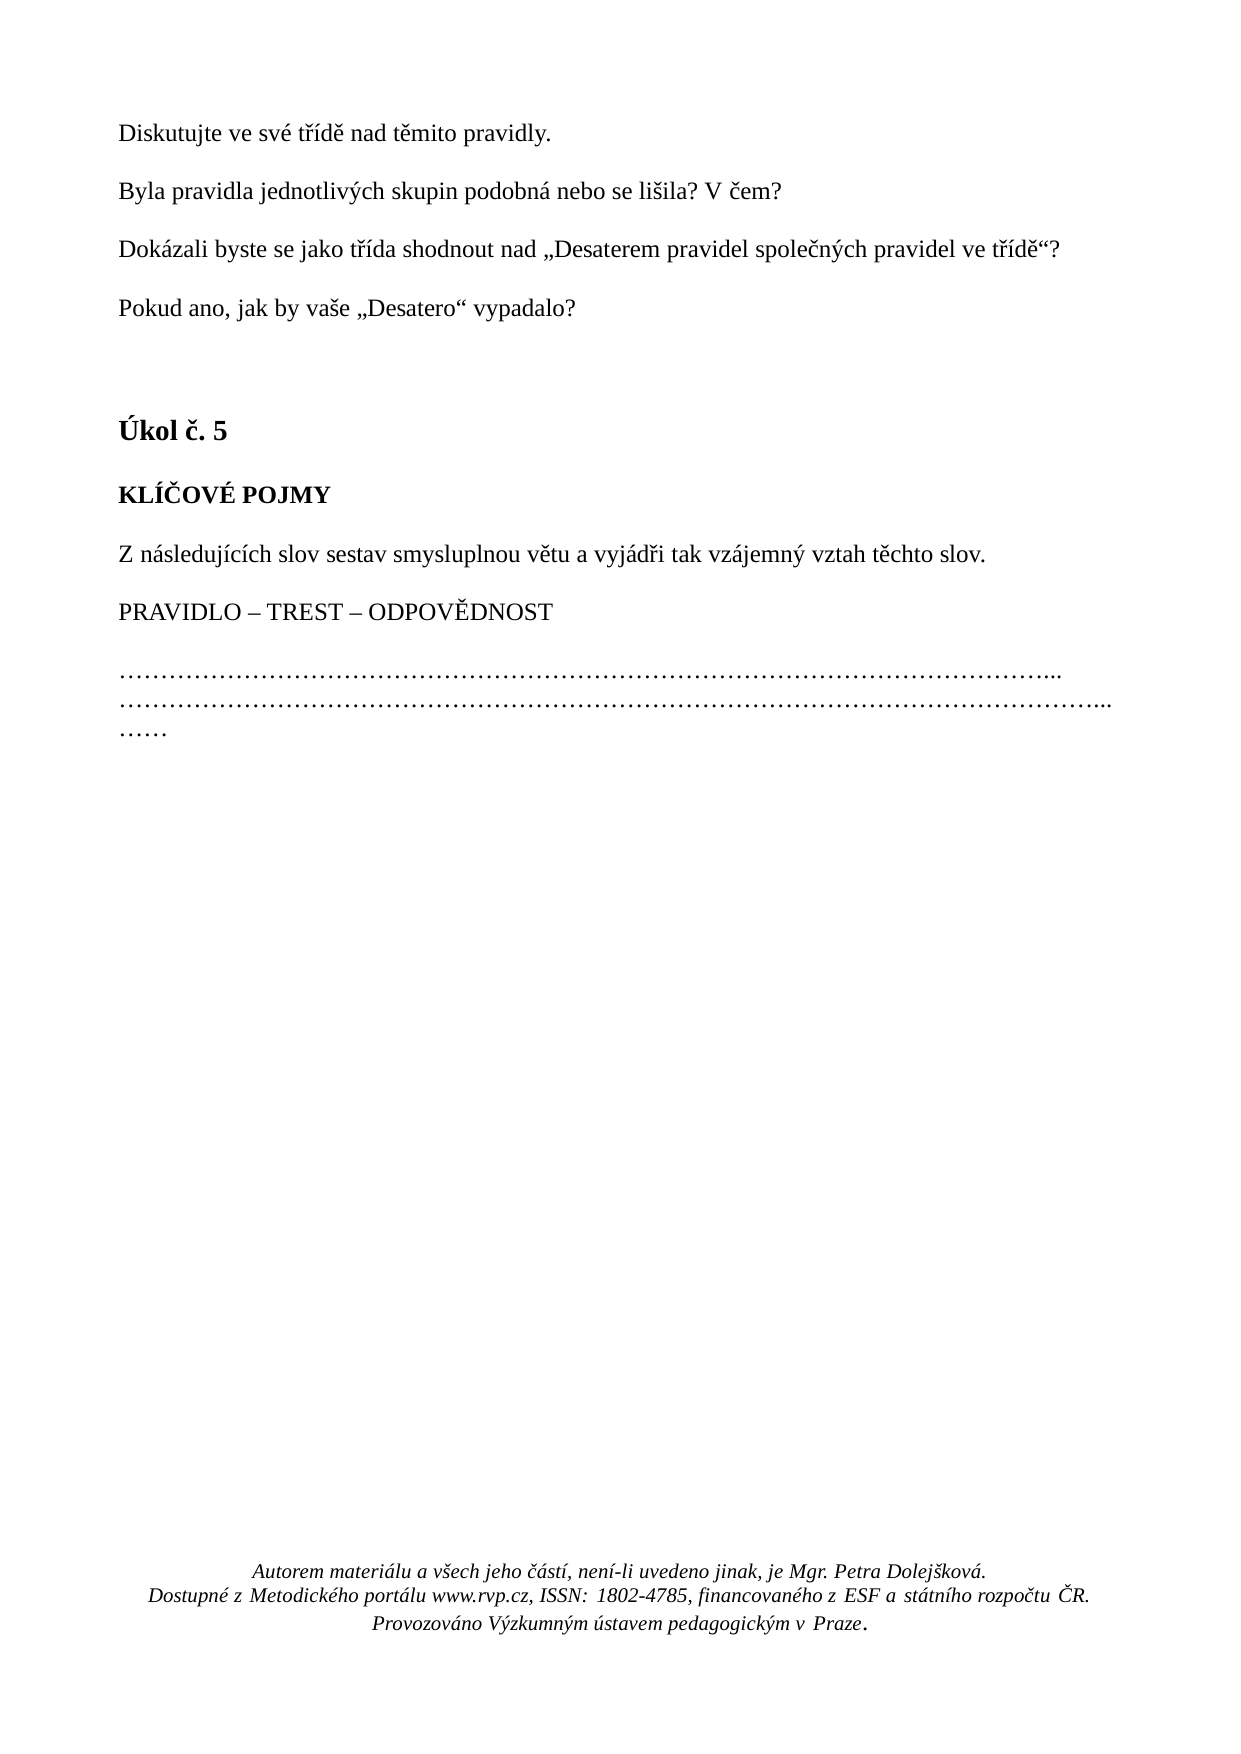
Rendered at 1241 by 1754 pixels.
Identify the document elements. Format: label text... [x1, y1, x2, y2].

text Dokázali byste se jako třída shodnout nad „Desaterem pravidel společných pravidel ve třídě“? [118, 234, 1122, 263]
text Z následujících slov sestav smysluplnou větu a vyjádři tak vzájemný vztah těchto slov. [118, 538, 1122, 567]
text Byla pravidla jednotlivých skupin podobná nebo se lišila? V čem? [118, 176, 1122, 205]
text KLÍČOVÉ POJMY [118, 480, 1122, 509]
text Diskutujte ve své třídě nad těmito pravidly. [118, 118, 1122, 147]
text Pokud ano, jak by vaše „Desatero“ vypadalo? [118, 292, 1122, 322]
text PRAVIDLO – TREST – ODPOVĚDNOST [118, 597, 1122, 626]
text Úkol č. 5 [118, 413, 1122, 447]
text …………………………………………………………………………………………………...………………………………………………………………………………………………………...…… [118, 655, 1122, 742]
